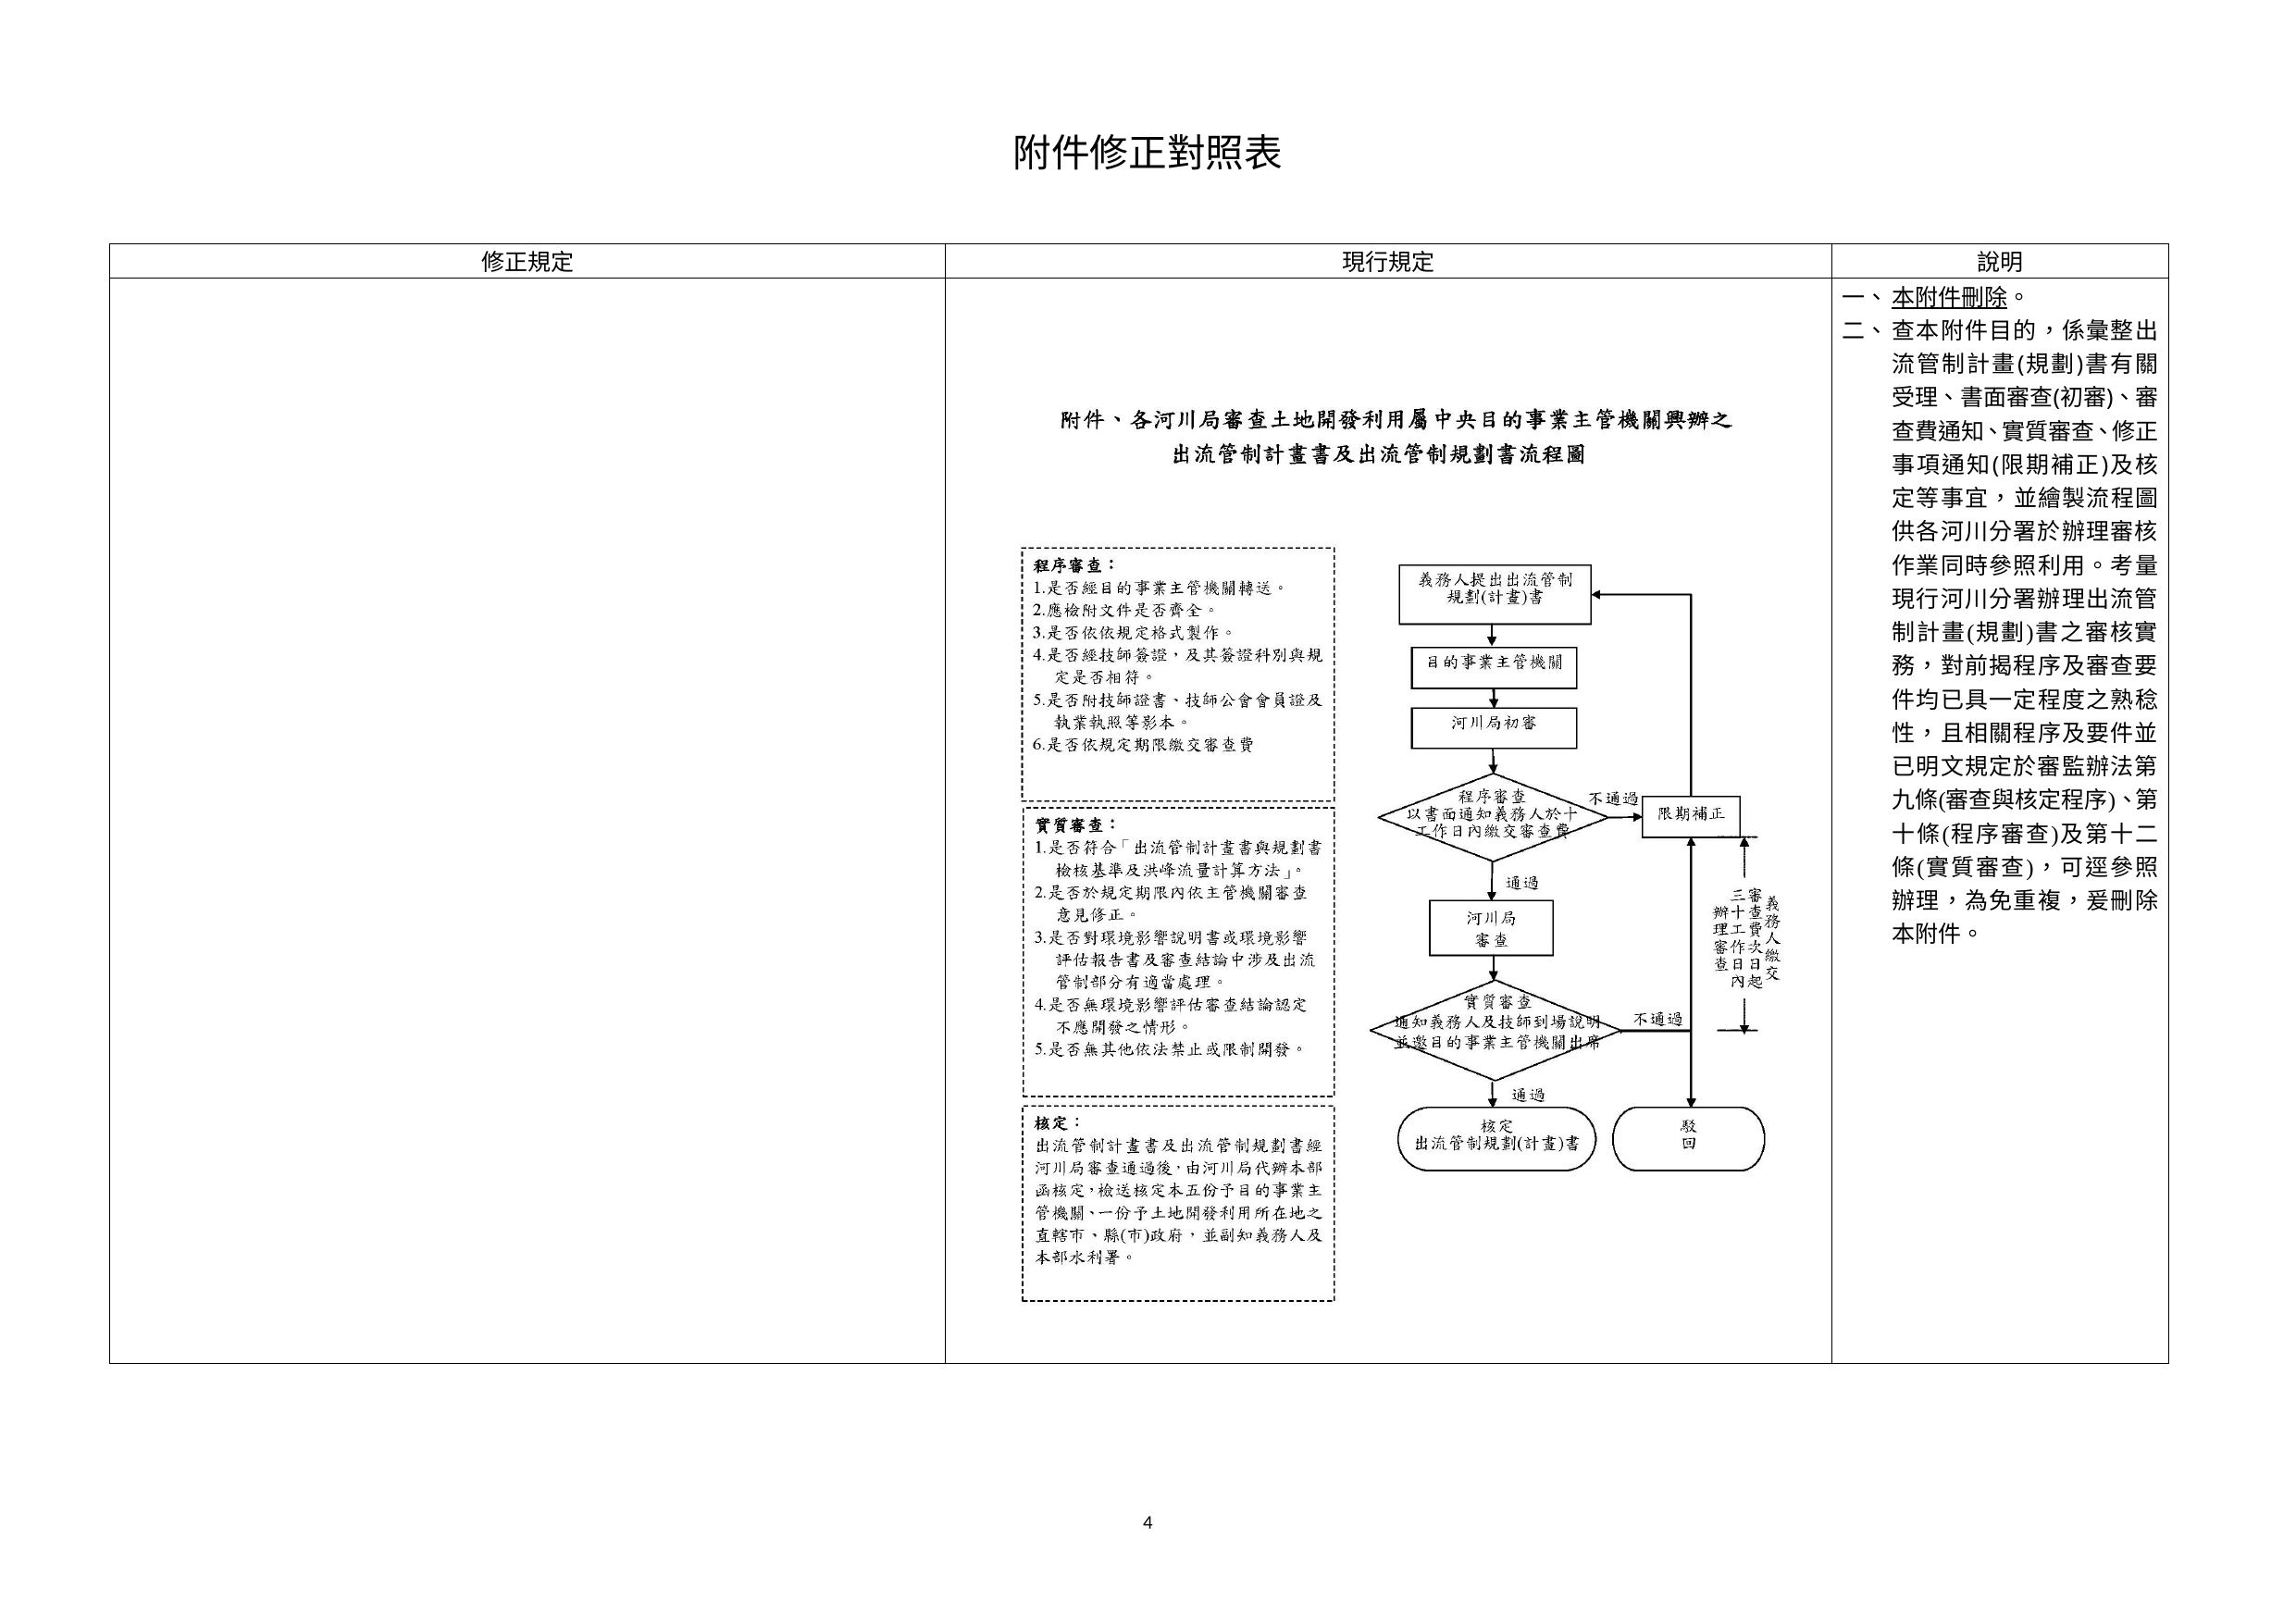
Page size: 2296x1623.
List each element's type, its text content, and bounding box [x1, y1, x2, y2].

table_header 說明 [1832, 244, 2168, 278]
table_cell [110, 279, 945, 1363]
table_cell 本附件刪除。 查本附件目的，係彙整出流管制計畫(規劃)書有關受理、書面審查(初審)、審查費通知、實質審查、修正事項通知(限期補正)及核定等事宜，並繪製流程圖供各河川分署於辦理審核作業同時參照利用。考量現行河川分署辦理出流管制計畫(規劃)書之審核實務，對前揭程序及審查要件均已具一定程度之熟稔性，且相關程序及要件並已明文規定於審監辦法第九條(審查與核定程序)、第十條(程序審查)及第十二條(實質審查)，可逕參照辦理，為免重複，爰刪除本附件。 [1832, 279, 2168, 1363]
picture [957, 279, 1820, 1361]
table_header 修正規定 [110, 244, 945, 278]
table_cell [946, 279, 1831, 1363]
table_header 現行規定 [946, 244, 1831, 278]
text 附件修正對照表 [69, 116, 2226, 185]
